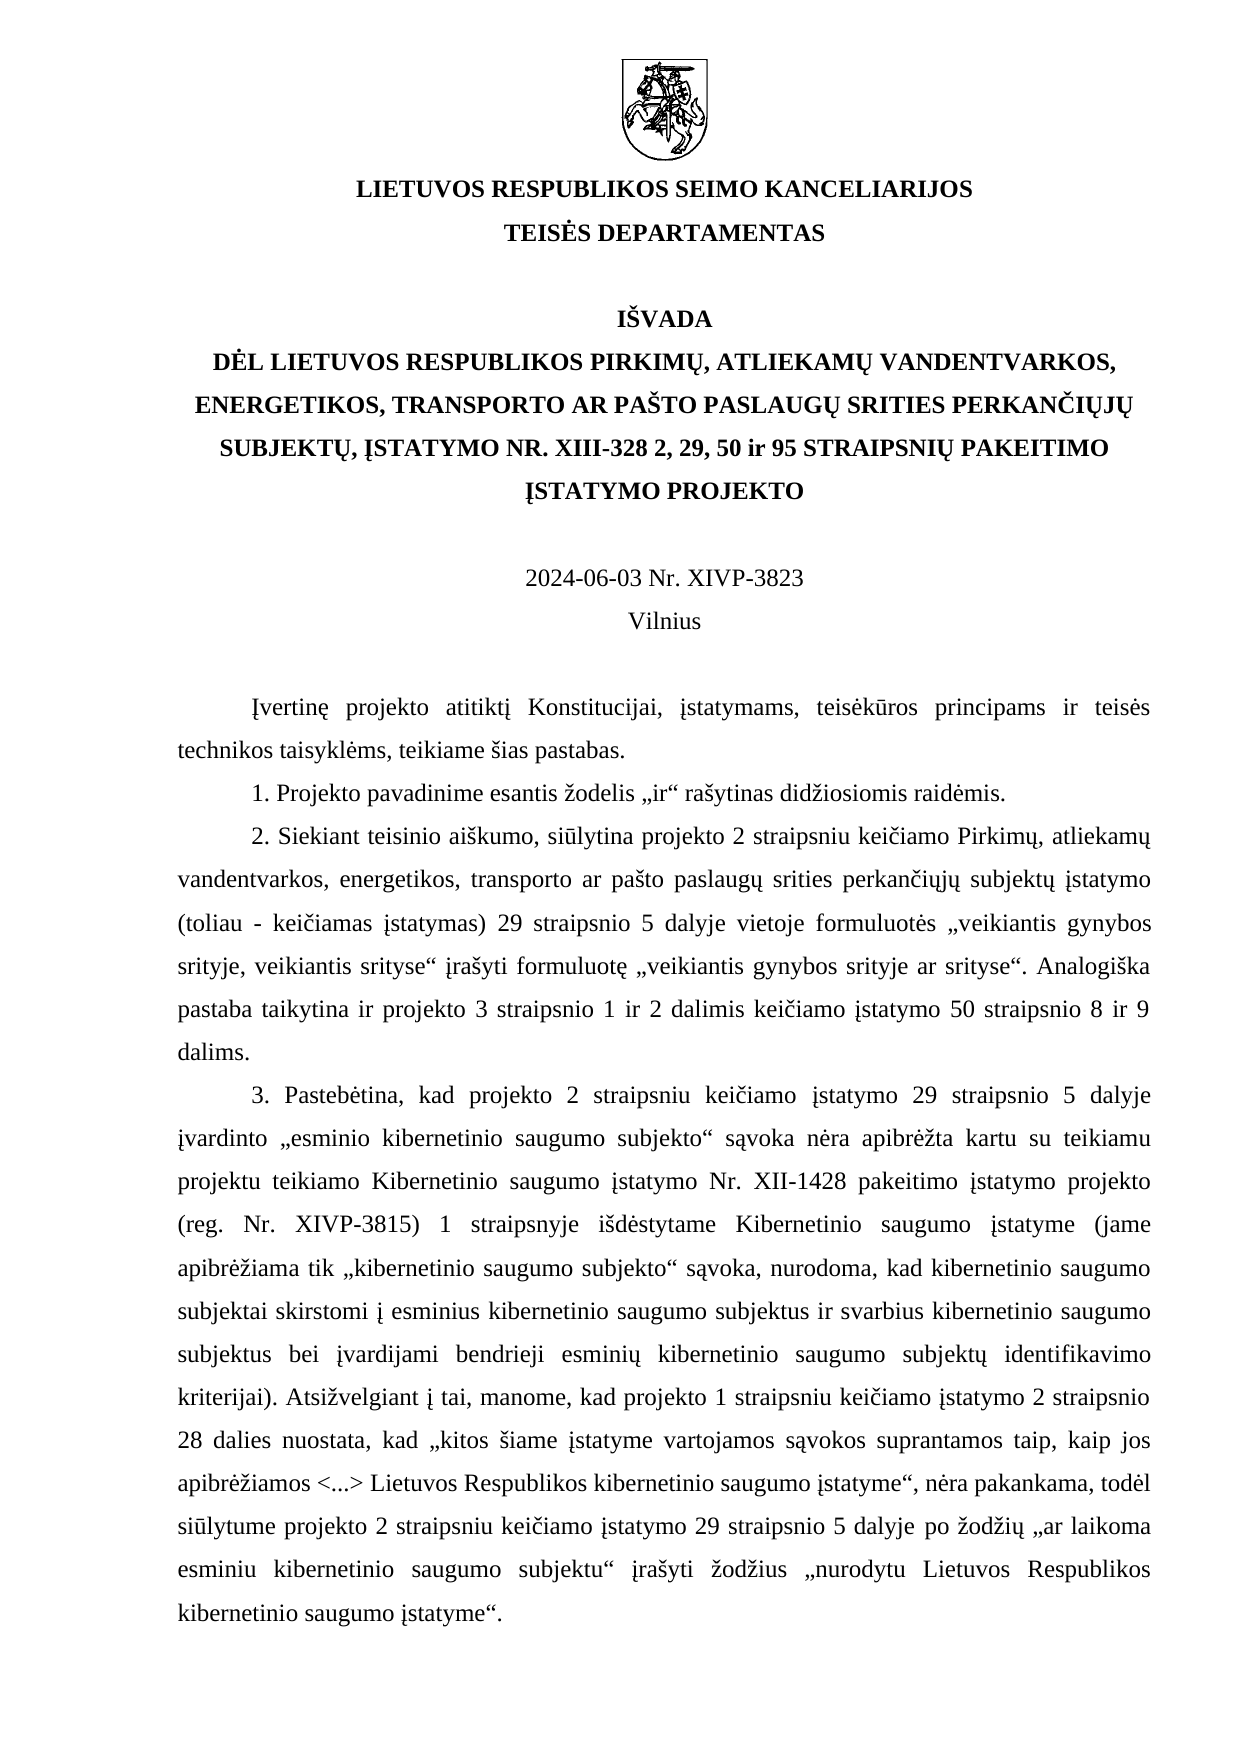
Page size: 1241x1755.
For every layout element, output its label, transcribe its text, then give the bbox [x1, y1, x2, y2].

subtitle TEISĖS DEPARTAMENTAS [177, 218, 1152, 246]
text 2. Siekiant teisinio aiškumo, siūlytina projekto 2 straipsniu keičiamo Pirkimų, atliekamų vandentvarkos, energetikos, transporto ar pašto paslaugų srities perkančiųjų subjektų įstatymo (toliau - keičiamas įstatymas) 29 straipsnio 5 dalyje vietoje formuluotės „veikiantis gynybos srityje, veikiantis srityse“ įrašyti formuluotę „veikiantis gynybos srityje ar srityse“. Analogiška pastaba taikytina ir projekto 3 straipsnio 1 ir 2 dalimis keičiamo įstatymo 50 straipsnio 8 ir 9 dalims. [177, 821, 1152, 1066]
text Įvertinę projekto atitiktį Konstitucijai, įstatymams, teisėkūros principams ir teisės technikos taisyklėms, teikiame šias pastabas. [177, 692, 1152, 764]
text LIETUVOS RESPUBLIKOS SEIMO KANCELIARIJOS [177, 174, 1152, 203]
text 3. Pastebėtina, kad projekto 2 straipsniu keičiamo įstatymo 29 straipsnio 5 dalyje įvardinto „esminio kibernetinio saugumo subjekto“ sąvoka nėra apibrėžta kartu su teikiamu projektu teikiamo Kibernetinio saugumo įstatymo Nr. XII-1428 pakeitimo įstatymo projekto (reg. Nr. XIVP-3815) 1 straipsnyje išdėstytame Kibernetinio saugumo įstatyme (jame apibrėžiama tik „kibernetinio saugumo subjekto“ sąvoka, nurodoma, kad kibernetinio saugumo subjektai skirstomi į esminius kibernetinio saugumo subjektus ir svarbius kibernetinio saugumo subjektus bei įvardijami bendrieji esminių kibernetinio saugumo subjektų identifikavimo kriterijai). Atsižvelgiant į tai, manome, kad projekto 1 straipsniu keičiamo įstatymo 2 straipsnio 28 dalies nuostata, kad „kitos šiame įstatyme vartojamos sąvokos suprantamos taip, kaip jos apibrėžiamos <...> Lietuvos Respublikos kibernetinio saugumo įstatyme“, nėra pakankama, todėl siūlytume projekto 2 straipsniu keičiamo įstatymo 29 straipsnio 5 dalyje po žodžių „ar laikoma esminiu kibernetinio saugumo subjektu“ įrašyti žodžius „nurodytu Lietuvos Respublikos kibernetinio saugumo įstatyme“. [177, 1080, 1152, 1626]
text 1. Projekto pavadinime esantis žodelis „ir“ rašytinas didžiosiomis raidėmis. [177, 778, 1152, 807]
text Vilnius [177, 606, 1152, 634]
text IŠVADA [177, 304, 1152, 333]
text DĖL LIETUVOS RESPUBLIKOS PIRKIMŲ, ATLIEKAMŲ VANDENTVARKOS, ENERGETIKOS, TRANSPORTO AR PAŠTO PASLAUGŲ SRITIES PERKANČIŲJŲ SUBJEKTŲ, ĮSTATYMO NR. XIII-328 2, 29, 50 ir 95 STRAIPSNIŲ PAKEITIMO [177, 347, 1152, 462]
text ĮSTATYMO PROJEKTO [177, 476, 1152, 505]
text 2024-06-03 Nr. XIVP-3823 [177, 563, 1152, 591]
